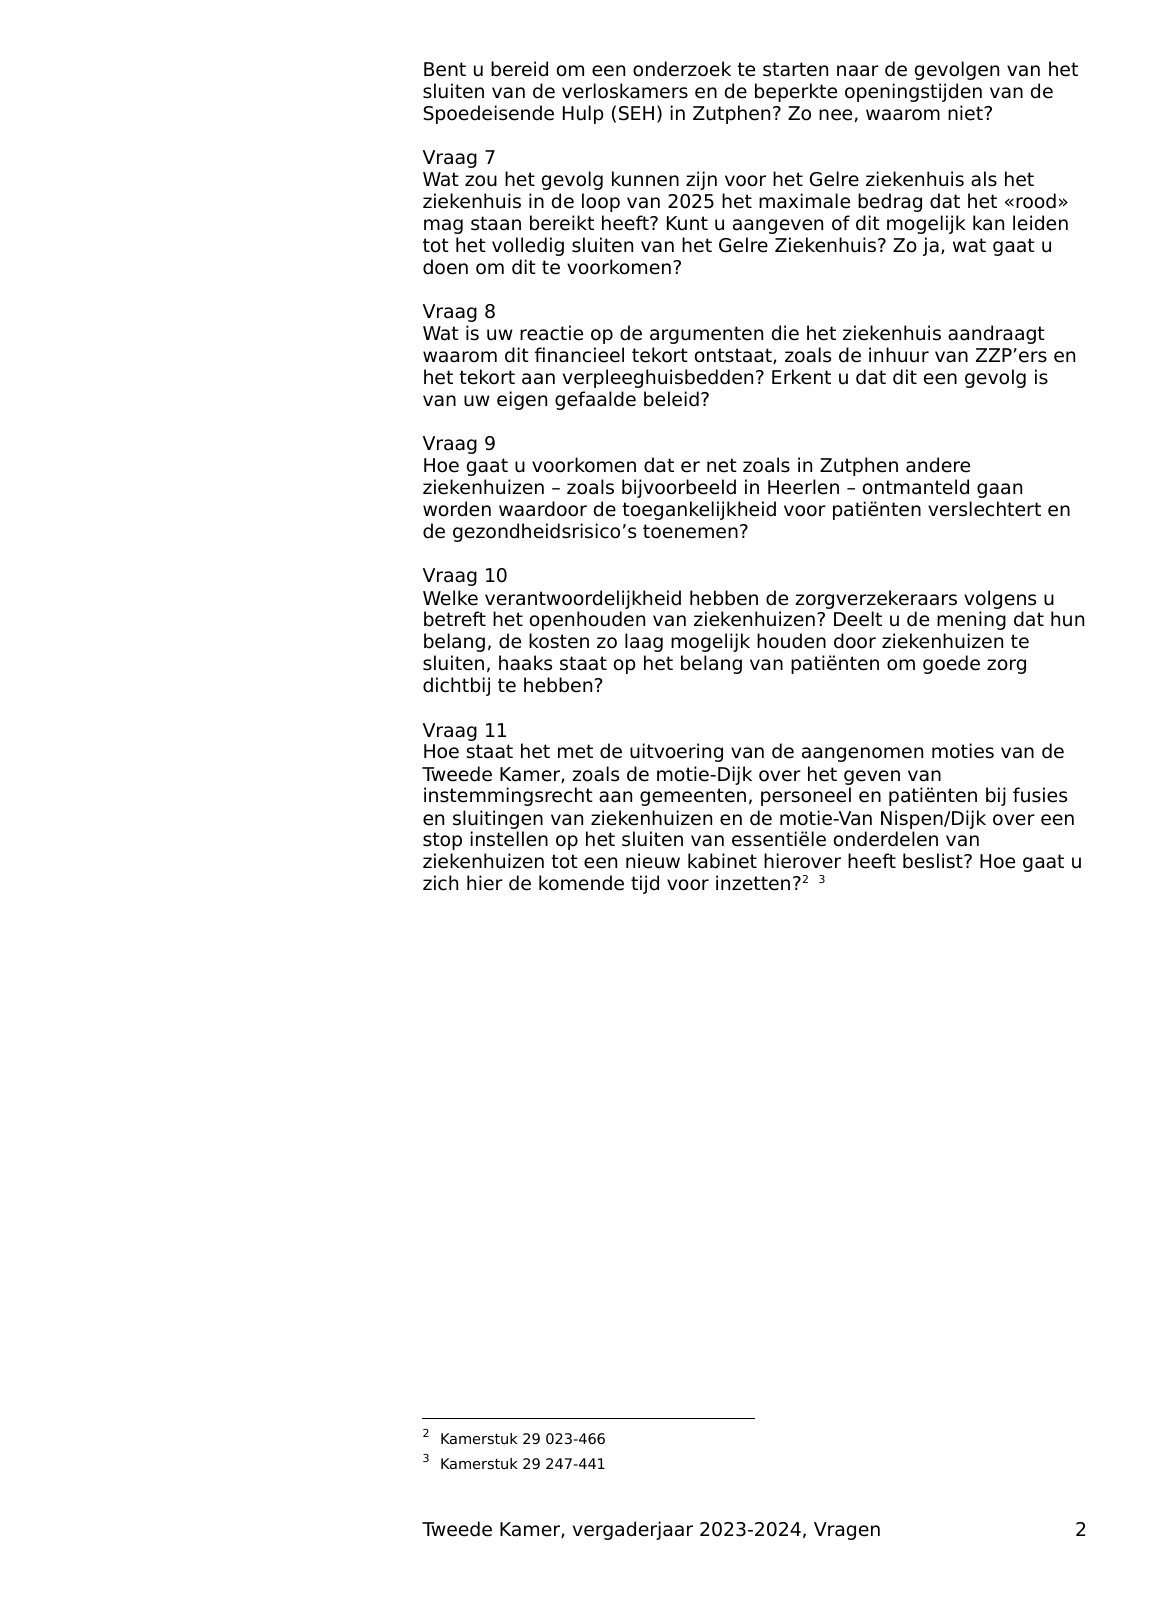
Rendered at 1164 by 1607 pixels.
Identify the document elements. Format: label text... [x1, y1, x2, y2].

text Kamerstuk 29 247-441 [422, 1452, 1087, 1474]
text Vraag 10 [422, 565, 1087, 587]
text Welke verantwoordelijkheid hebben de zorgverzekeraars volgens u betreft het openhouden van ziekenhuizen? Deelt u de mening dat hun belang, de kosten zo laag mogelijk houden door ziekenhuizen te sluiten, haaks staat op het belang van patiënten om goede zorg dichtbij te hebben? [422, 587, 1087, 697]
text Bent u bereid om een onderzoek te starten naar de gevolgen van het sluiten van de verloskamers en de beperkte openingstijden van de Spoedeisende Hulp (SEH) in Zutphen? Zo nee, waarom niet? [422, 59, 1087, 125]
text Vraag 9 [422, 433, 1087, 455]
text Hoe staat het met de uitvoering van de aangenomen moties van de Tweede Kamer, zoals de motie-Dijk over het geven van instemmingsrecht aan gemeenten, personeel en patiënten bij fusies en sluitingen van ziekenhuizen en de motie-Van Nispen/Dijk over een stop instellen op het sluiten van essentiële onderdelen van ziekenhuizen tot een nieuw kabinet hierover heeft beslist? Hoe gaat u zich hier de komende tijd voor inzetten? [422, 741, 1087, 895]
text Hoe gaat u voorkomen dat er net zoals in Zutphen andere ziekenhuizen – zoals bijvoorbeeld in Heerlen – ontmanteld gaan worden waardoor de toegankelijkheid voor patiënten verslechtert en de gezondheidsrisico’s toenemen? [422, 455, 1087, 543]
text Wat zou het gevolg kunnen zijn voor het Gelre ziekenhuis als het ziekenhuis in de loop van 2025 het maximale bedrag dat het «rood» mag staan bereikt heeft? Kunt u aangeven of dit mogelijk kan leiden tot het volledig sluiten van het Gelre Ziekenhuis? Zo ja, wat gaat u doen om dit te voorkomen? [422, 169, 1087, 279]
text Wat is uw reactie op de argumenten die het ziekenhuis aandraagt waarom dit financieel tekort ontstaat, zoals de inhuur van ZZP’ers en het tekort aan verpleeghuisbedden? Erkent u dat dit een gevolg is van uw eigen gefaalde beleid? [422, 323, 1087, 411]
text Vraag 11 [422, 719, 1087, 741]
text Vraag 7 [422, 147, 1087, 169]
text Kamerstuk 29 023-466 [422, 1427, 1087, 1449]
text Vraag 8 [422, 301, 1087, 323]
